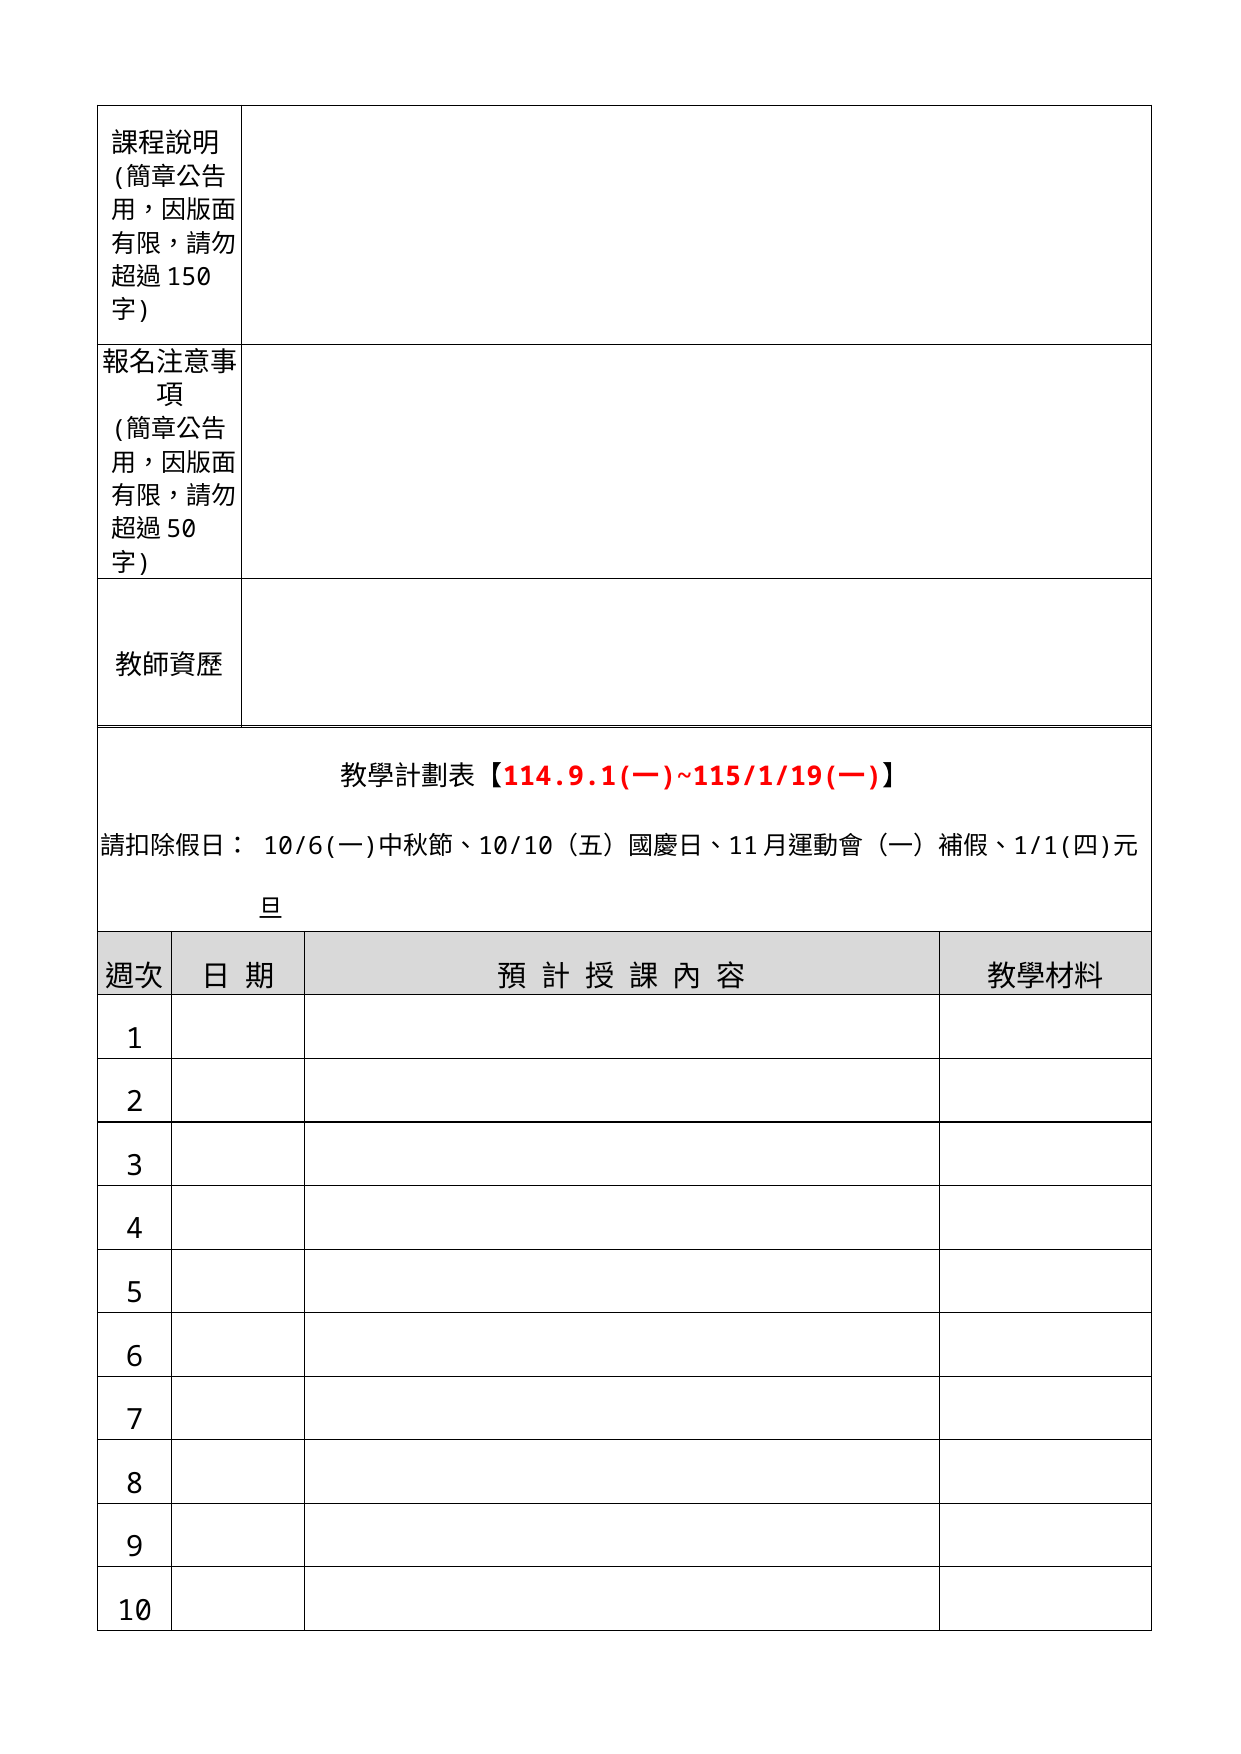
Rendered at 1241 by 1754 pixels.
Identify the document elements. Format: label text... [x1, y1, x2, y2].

table_cell [305, 1123, 939, 1185]
table_cell 8 [98, 1440, 171, 1503]
table_cell [940, 1377, 1151, 1439]
table_cell 週次 [98, 932, 171, 994]
table_cell 教學計劃表【114.9.1(一)~115/1/19(一)】 請扣除假日： 10/6(一)中秋節、10/10（五）國慶日、11月運動會（一）補假、1/1(四)元旦 [98, 728, 1151, 931]
table_cell 5 [98, 1250, 171, 1312]
table_cell 6 [98, 1313, 171, 1376]
table_cell [172, 1377, 304, 1439]
table_cell [242, 579, 1151, 725]
table_cell [940, 1123, 1151, 1185]
table_cell [940, 1250, 1151, 1312]
table_cell [172, 1123, 304, 1185]
table_cell [940, 1504, 1151, 1566]
table_cell [242, 106, 1151, 343]
table_cell [172, 1504, 304, 1566]
table_cell 7 [98, 1377, 171, 1439]
table_cell 2 [98, 1059, 171, 1121]
table_cell [172, 1440, 304, 1503]
table_cell [172, 1186, 304, 1248]
table_cell [305, 1377, 939, 1439]
table_cell [172, 1567, 304, 1630]
table_cell [305, 1567, 939, 1630]
table_cell [305, 1250, 939, 1312]
table_cell [305, 1504, 939, 1566]
table_cell 日 期 [172, 932, 304, 994]
table_cell 1 [98, 995, 171, 1058]
table_cell [940, 1186, 1151, 1248]
table_cell [940, 1567, 1151, 1630]
table_cell 報名注意事項 (簡章公告用，因版面有限，請勿超過50字) [98, 345, 241, 578]
table_cell [305, 1186, 939, 1248]
table_cell 預 計 授 課 內 容 [305, 932, 939, 994]
table_cell [172, 995, 304, 1058]
table_cell [305, 1440, 939, 1503]
table_cell 9 [98, 1504, 171, 1566]
table_cell 4 [98, 1186, 171, 1248]
table_cell [940, 995, 1151, 1058]
table_cell [940, 1313, 1151, 1376]
table_cell [242, 345, 1151, 578]
table_cell [940, 1440, 1151, 1503]
table_cell [172, 1059, 304, 1121]
table_cell [172, 1313, 304, 1376]
table_cell [305, 995, 939, 1058]
table_cell 課程說明(簡章公告用，因版面有限，請勿超過150字) [98, 106, 241, 343]
table_cell 教師資歷 [98, 579, 241, 725]
table_cell 教學材料 [940, 932, 1151, 994]
table_cell 10 [98, 1567, 171, 1630]
table_cell [305, 1313, 939, 1376]
table_cell [305, 1059, 939, 1121]
table_cell [940, 1059, 1151, 1121]
table_cell [172, 1250, 304, 1312]
table_cell 3 [98, 1123, 171, 1185]
